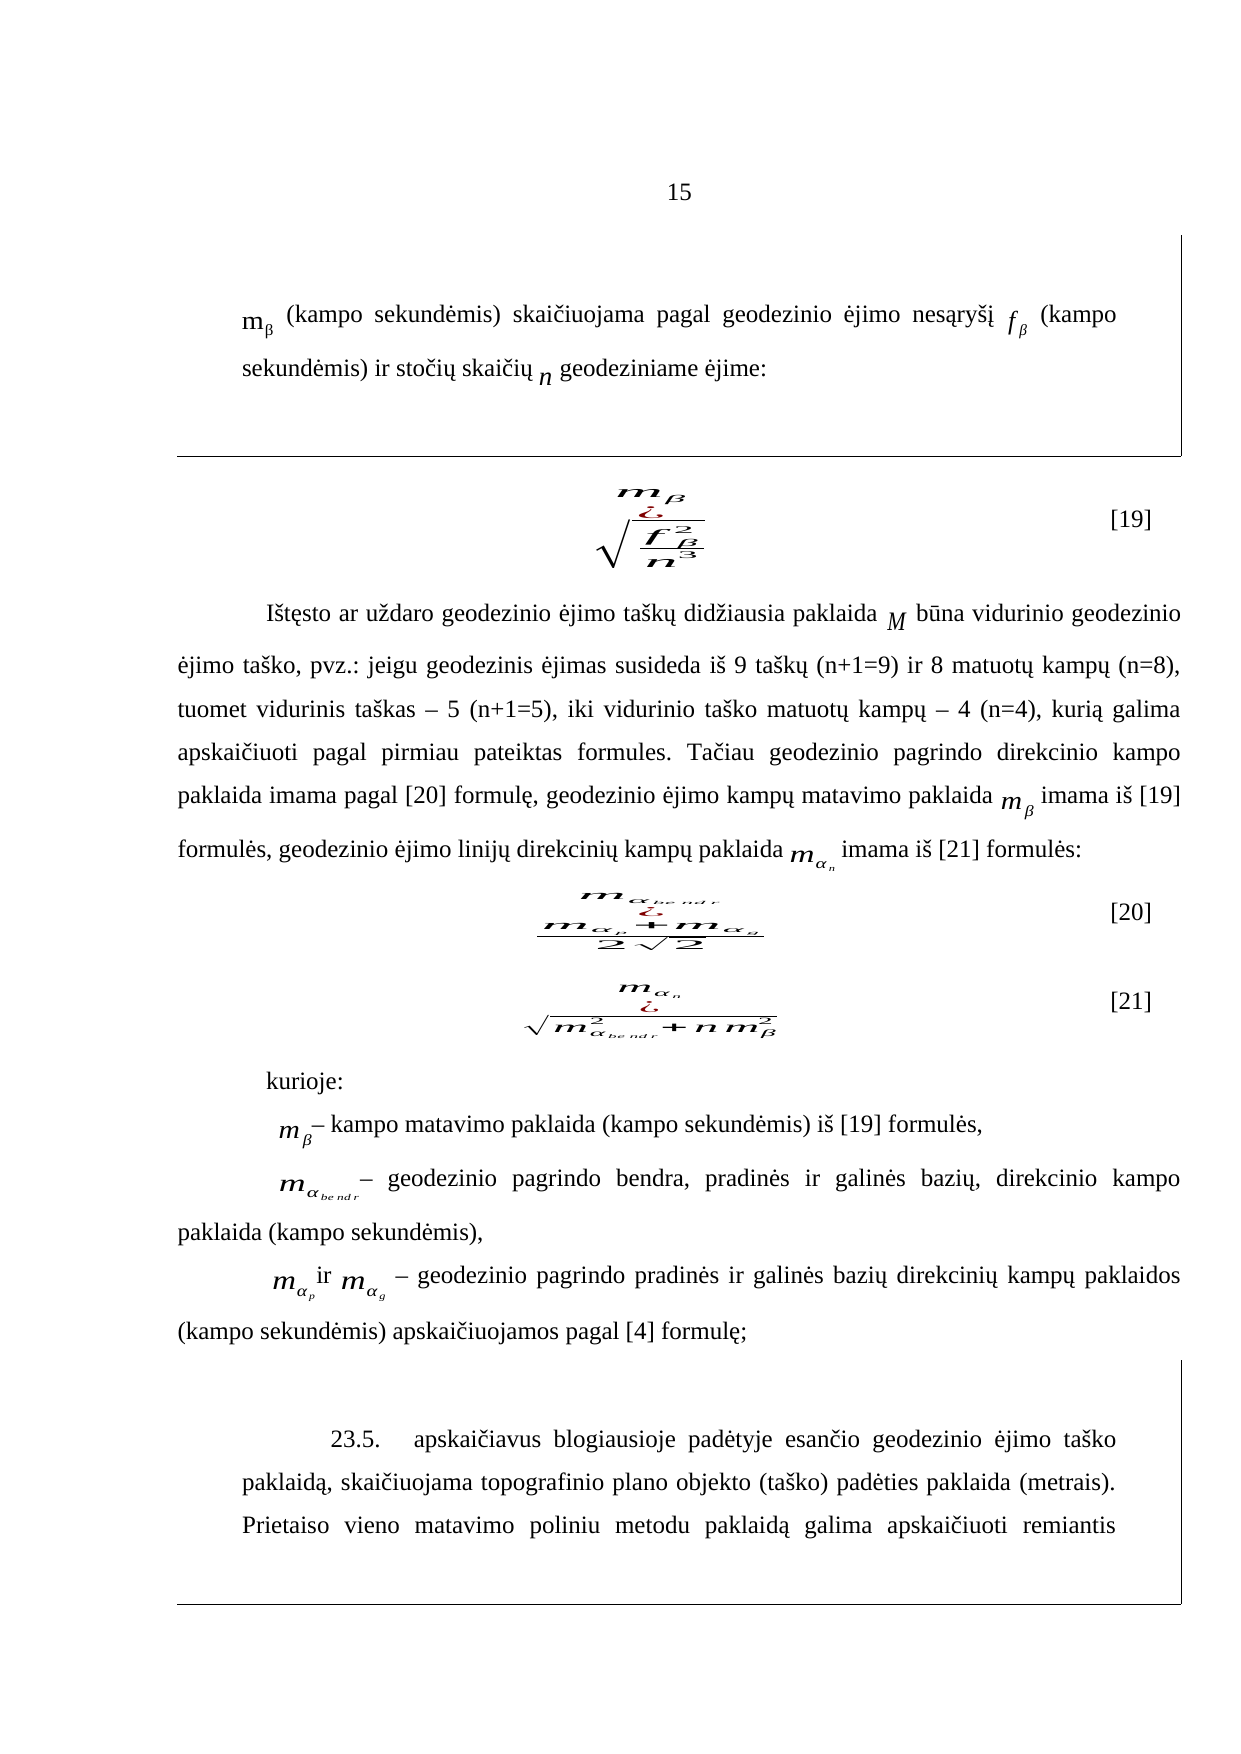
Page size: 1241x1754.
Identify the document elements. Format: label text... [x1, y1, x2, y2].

text 23.4. kai atliekami matavimai ištęstu ar uždaru geodeziniais ėjimais, pradžioje ir gale jis turi remtis į taškus su žinomomis koordinatėmis ir į linijas su žinomais direkciniais kampais. Ištęsto arba uždaro geodezinio ėjimo kampo matavimo paklaida (kampo sekundėmis) skaičiuojama pagal geodezinio ėjimo nesąryšį (kampo sekundėmis) ir stočių skaičių geodeziniame ėjime: [177, 235, 1181, 456]
text ir – geodezinio pagrindo pradinės ir galinės bazių direkcinių kampų paklaidos (kampo sekundėmis) apskaičiuojamos pagal [4] formulę; [177, 1261, 1181, 1345]
text Ištęsto ar uždaro geodezinio ėjimo taškų didžiausia paklaida būna vidurinio geodezinio ėjimo taško, pvz.: jeigu geodezinis ėjimas susideda iš 9 taškų (n+1=9) ir 8 matuotų kampų (n=8), tuomet vidurinis taškas – 5 (n+1=5), iki vidurinio taško matuotų kampų – 4 (n=4), kurią galima apskaičiuoti pagal pirmiau pateiktas formules. Tačiau geodezinio pagrindo direkcinio kampo paklaida imama pagal [20] formulę, geodezinio ėjimo kampų matavimo paklaida imama iš [19] formulės, geodezinio ėjimo linijų direkcinių kampų paklaida imama iš [21] formulės: [177, 598, 1181, 874]
text – kampo matavimo paklaida (kampo sekundėmis) iš [19] formulės, [177, 1109, 1181, 1149]
text – geodezinio pagrindo bendra, pradinės ir galinės bazių, direkcinio kampo paklaida (kampo sekundėmis), [177, 1163, 1181, 1246]
text kurioje: [177, 1066, 1181, 1095]
text [19] [218, 483, 1181, 572]
text [20] [177, 888, 1181, 952]
text 23.5. apskaičiavus blogiausioje padėtyje esančio geodezinio ėjimo taško paklaidą, skaičiuojama topografinio plano objekto (taško) padėties paklaida (metrais). Prietaiso vieno matavimo poliniu metodu paklaidą galima apskaičiuoti remiantis [177, 1359, 1181, 1604]
text [21] [177, 979, 1181, 1040]
